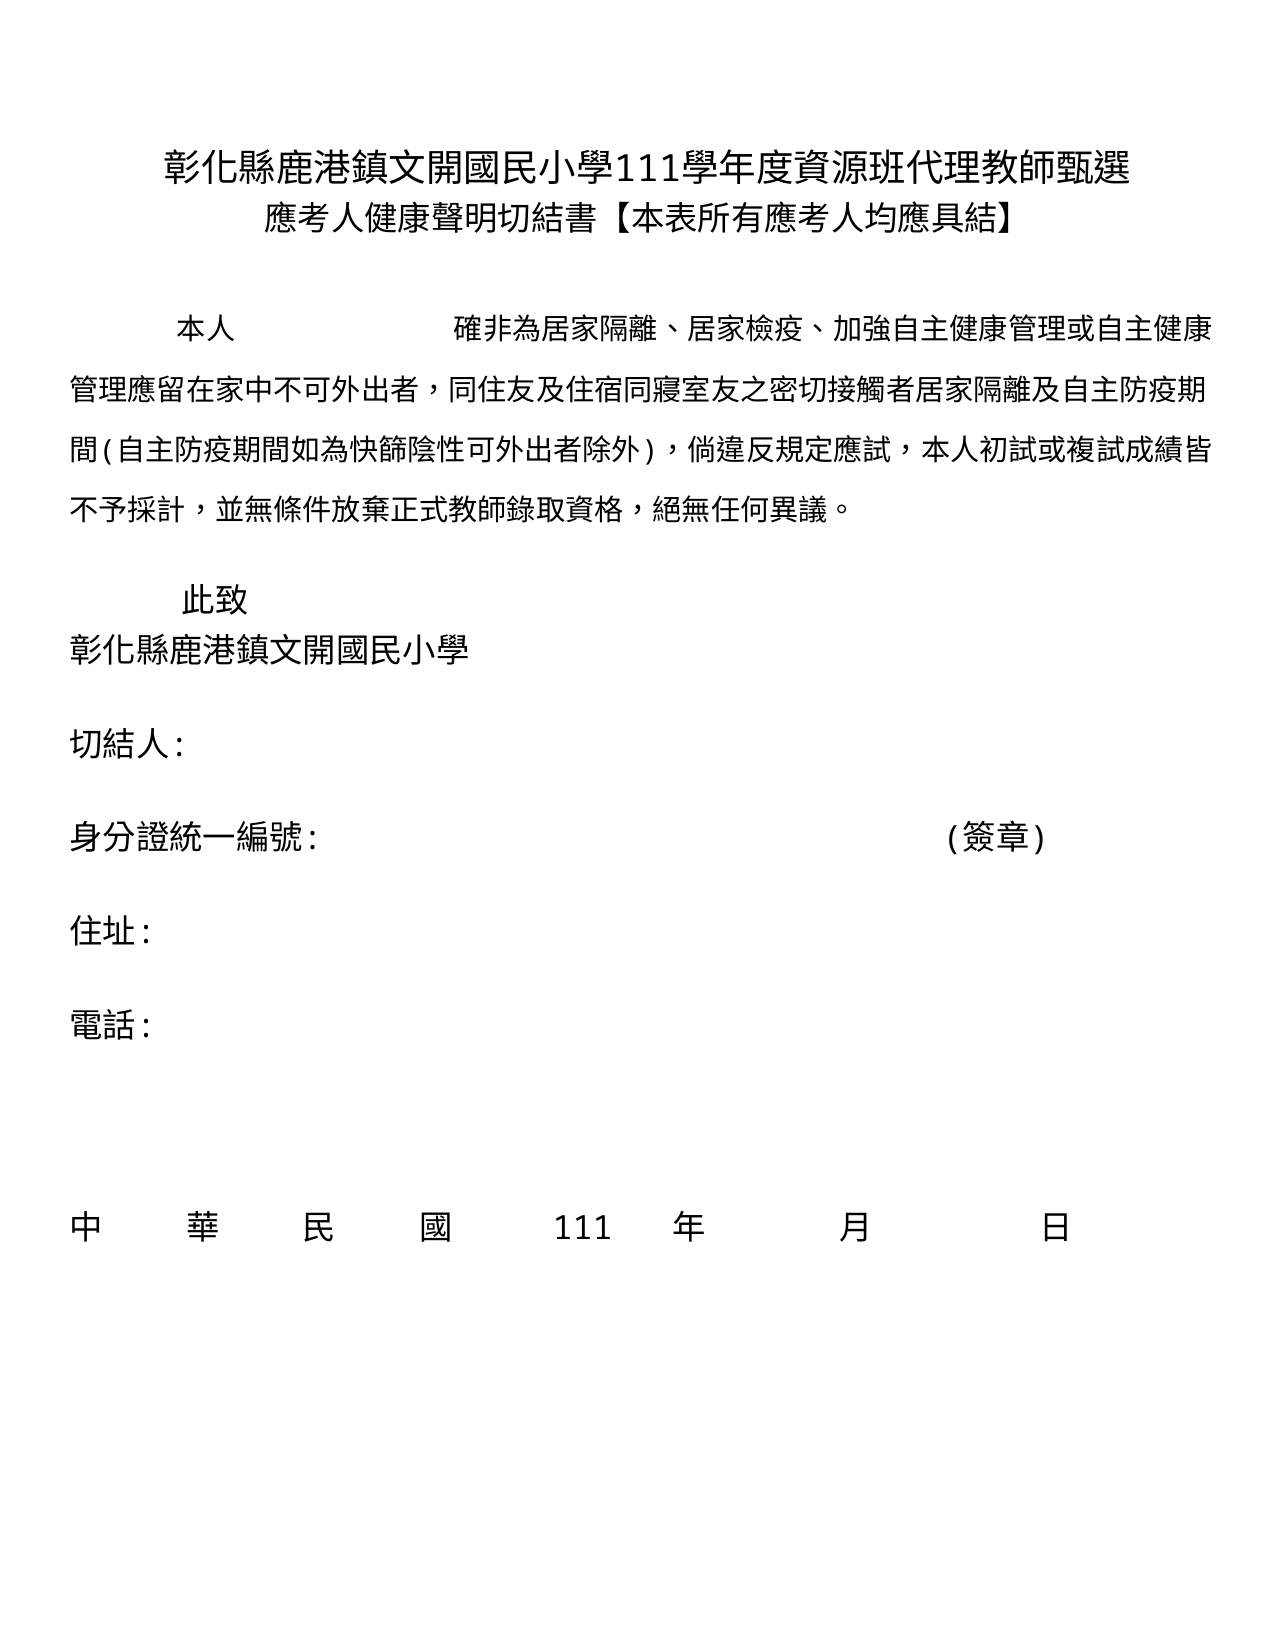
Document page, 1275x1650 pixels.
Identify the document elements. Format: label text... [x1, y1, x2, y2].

text 切結人: [69, 717, 1226, 766]
text 住址: [69, 905, 1226, 953]
text 此致 [69, 573, 1226, 624]
text 電話: [69, 999, 1226, 1047]
text 應考人健康聲明切結書【本表所有應考人均應具結】 [69, 192, 1226, 240]
text 中 華 民 國 111 年 月 日 [69, 1200, 1226, 1249]
text 身分證統一編號: (簽章) [69, 811, 1226, 859]
text 彰化縣鹿港鎮文開國民小學 [69, 624, 1226, 672]
text 本人 確非為居家隔離、居家檢疫、加強自主健康管理或自主健康管理應留在家中不可外出者，同住友及住宿同寢室友之密切接觸者居家隔離及自主防疫期間(自主防疫期間如為快篩陰性可外出者除外)，倘違反規定應試，本人初試或複試成績皆不予採計，並無條件放棄正式教師錄取資格，絕無任何異議。 [69, 291, 1226, 533]
text 彰化縣鹿港鎮文開國民小學111學年度資源班代理教師甄選 [69, 137, 1226, 192]
